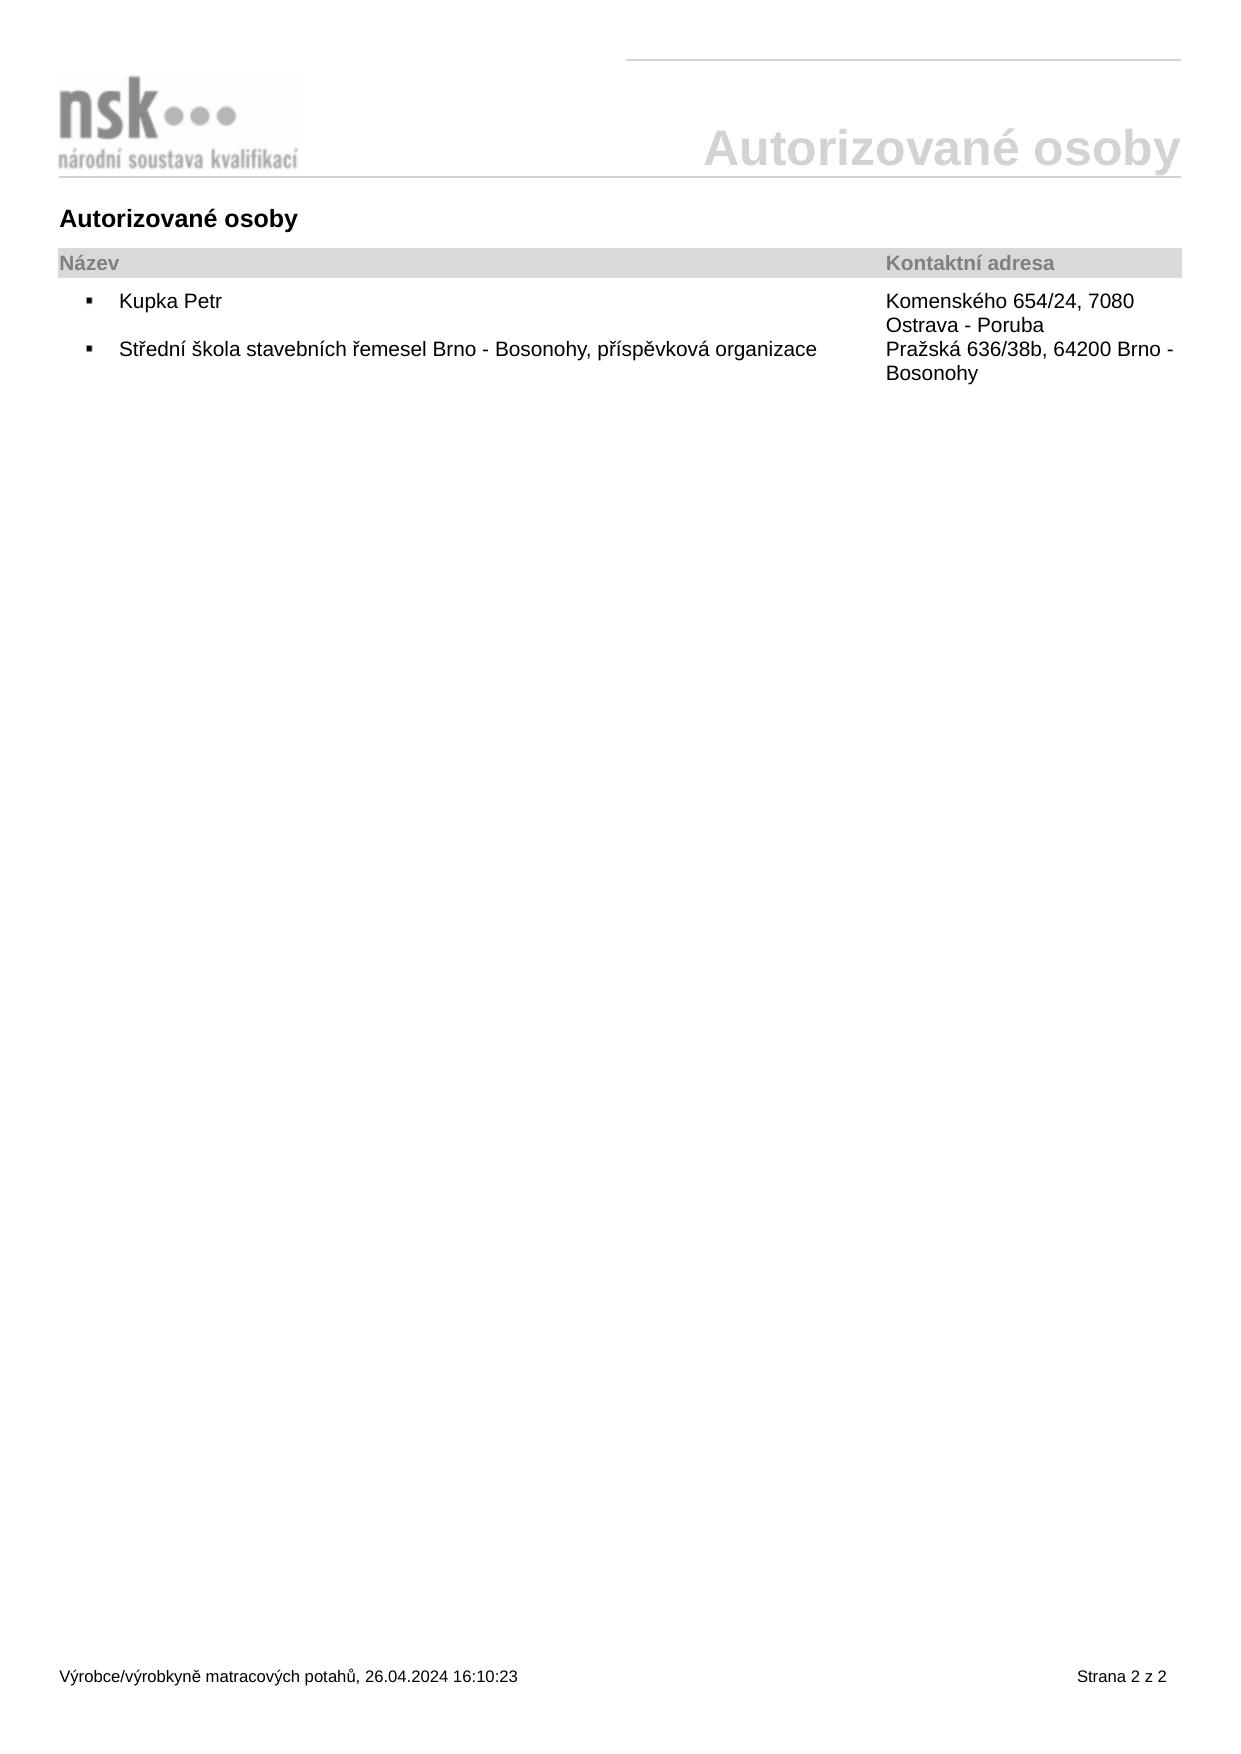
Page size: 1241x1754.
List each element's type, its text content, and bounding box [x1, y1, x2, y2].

table_cell [1167, 278, 1181, 289]
table_cell [119, 236, 481, 248]
table_cell [619, 59, 626, 170]
table_cell [886, 236, 1167, 248]
table_cell [59, 178, 1181, 194]
table_cell [618, 314, 626, 337]
table_cell [481, 278, 617, 289]
table_cell [481, 171, 617, 176]
table_cell [481, 194, 617, 200]
table_cell [1167, 386, 1181, 686]
table_cell Strana 2 z 2 [860, 1658, 1167, 1694]
table_cell [626, 362, 860, 386]
table_cell [1167, 986, 1181, 1286]
table_cell [626, 386, 860, 686]
table_cell [1167, 236, 1181, 248]
table_cell [59, 314, 119, 336]
table_cell [886, 986, 1167, 1286]
table_cell Kontaktní adresa [886, 250, 1180, 277]
table_cell [119, 1472, 481, 1658]
table_cell [59, 236, 119, 248]
table_cell [860, 194, 886, 200]
table_cell [59, 171, 119, 176]
table_cell [860, 314, 886, 337]
table_cell Kupka Petr [119, 289, 886, 314]
table_cell [59, 1286, 119, 1472]
table_cell [886, 194, 1167, 200]
table_cell [618, 1472, 626, 1658]
table_cell [618, 362, 626, 386]
picture [57, 59, 619, 171]
table_cell [860, 362, 886, 386]
table_cell [59, 194, 119, 200]
table_cell [481, 1286, 617, 1472]
picture [59, 288, 119, 313]
table_cell [1167, 194, 1181, 200]
table_cell [618, 194, 626, 200]
table_cell [886, 1286, 1167, 1472]
table_cell [626, 236, 860, 248]
table_cell [860, 1472, 886, 1658]
table_cell [886, 386, 1167, 686]
table_cell [59, 1472, 119, 1658]
table_cell [59, 362, 119, 386]
table_cell [119, 171, 481, 176]
table_cell [481, 986, 617, 1286]
table_cell [618, 686, 626, 986]
table_cell [1167, 1472, 1181, 1658]
table_cell [860, 278, 886, 289]
table_cell [618, 236, 626, 248]
table_cell [860, 686, 886, 986]
table_cell [860, 386, 886, 686]
table_cell [618, 170, 626, 176]
table_cell [59, 686, 119, 986]
table_cell [119, 278, 481, 289]
table_cell [481, 314, 617, 337]
table_cell [59, 386, 119, 686]
table_cell [618, 1286, 626, 1472]
table_cell [119, 362, 481, 386]
table_cell [119, 686, 481, 986]
table_cell Název [60, 250, 885, 277]
table_cell [119, 386, 481, 686]
table_cell Autorizované osoby [59, 200, 1181, 236]
table_cell [618, 278, 626, 289]
table_cell Autorizované osoby [626, 61, 1181, 176]
table_cell Pražská 636/38b, 64200 Brno - Bosonohy [886, 337, 1181, 386]
table_cell [618, 386, 626, 686]
table_cell [626, 314, 860, 337]
table_cell [860, 986, 886, 1286]
table_cell [886, 1472, 1167, 1658]
table_cell [481, 386, 617, 686]
table_cell [1167, 1658, 1181, 1694]
table_cell [119, 194, 481, 200]
table_cell [481, 362, 617, 386]
table_cell [481, 686, 617, 986]
table_cell [626, 686, 860, 986]
table_cell [59, 278, 119, 288]
table_cell [626, 986, 860, 1286]
table_cell [886, 686, 1167, 986]
table_cell [626, 278, 860, 289]
table_cell [626, 1286, 860, 1472]
table_cell [119, 314, 481, 337]
table_cell Komenského 654/24, 7080 Ostrava - Poruba [886, 289, 1181, 337]
table_cell [860, 236, 886, 248]
table_cell [618, 986, 626, 1286]
table_cell [1167, 686, 1181, 986]
table_cell Výrobce/výrobkyně matracových potahů, 26.04.2024 16:10:23 [59, 1658, 860, 1694]
table_cell [481, 1472, 617, 1658]
table_cell [1167, 1286, 1181, 1472]
table_cell [860, 1286, 886, 1472]
table_cell [626, 1472, 860, 1658]
table_cell [119, 1286, 481, 1472]
table_cell [119, 986, 481, 1286]
table_cell Střední škola stavebních řemesel Brno - Bosonohy, příspěvková organizace [119, 337, 886, 362]
table_cell [886, 278, 1167, 289]
table_cell [481, 236, 617, 248]
picture [59, 336, 119, 361]
table_cell [59, 986, 119, 1286]
table_cell [626, 194, 860, 200]
